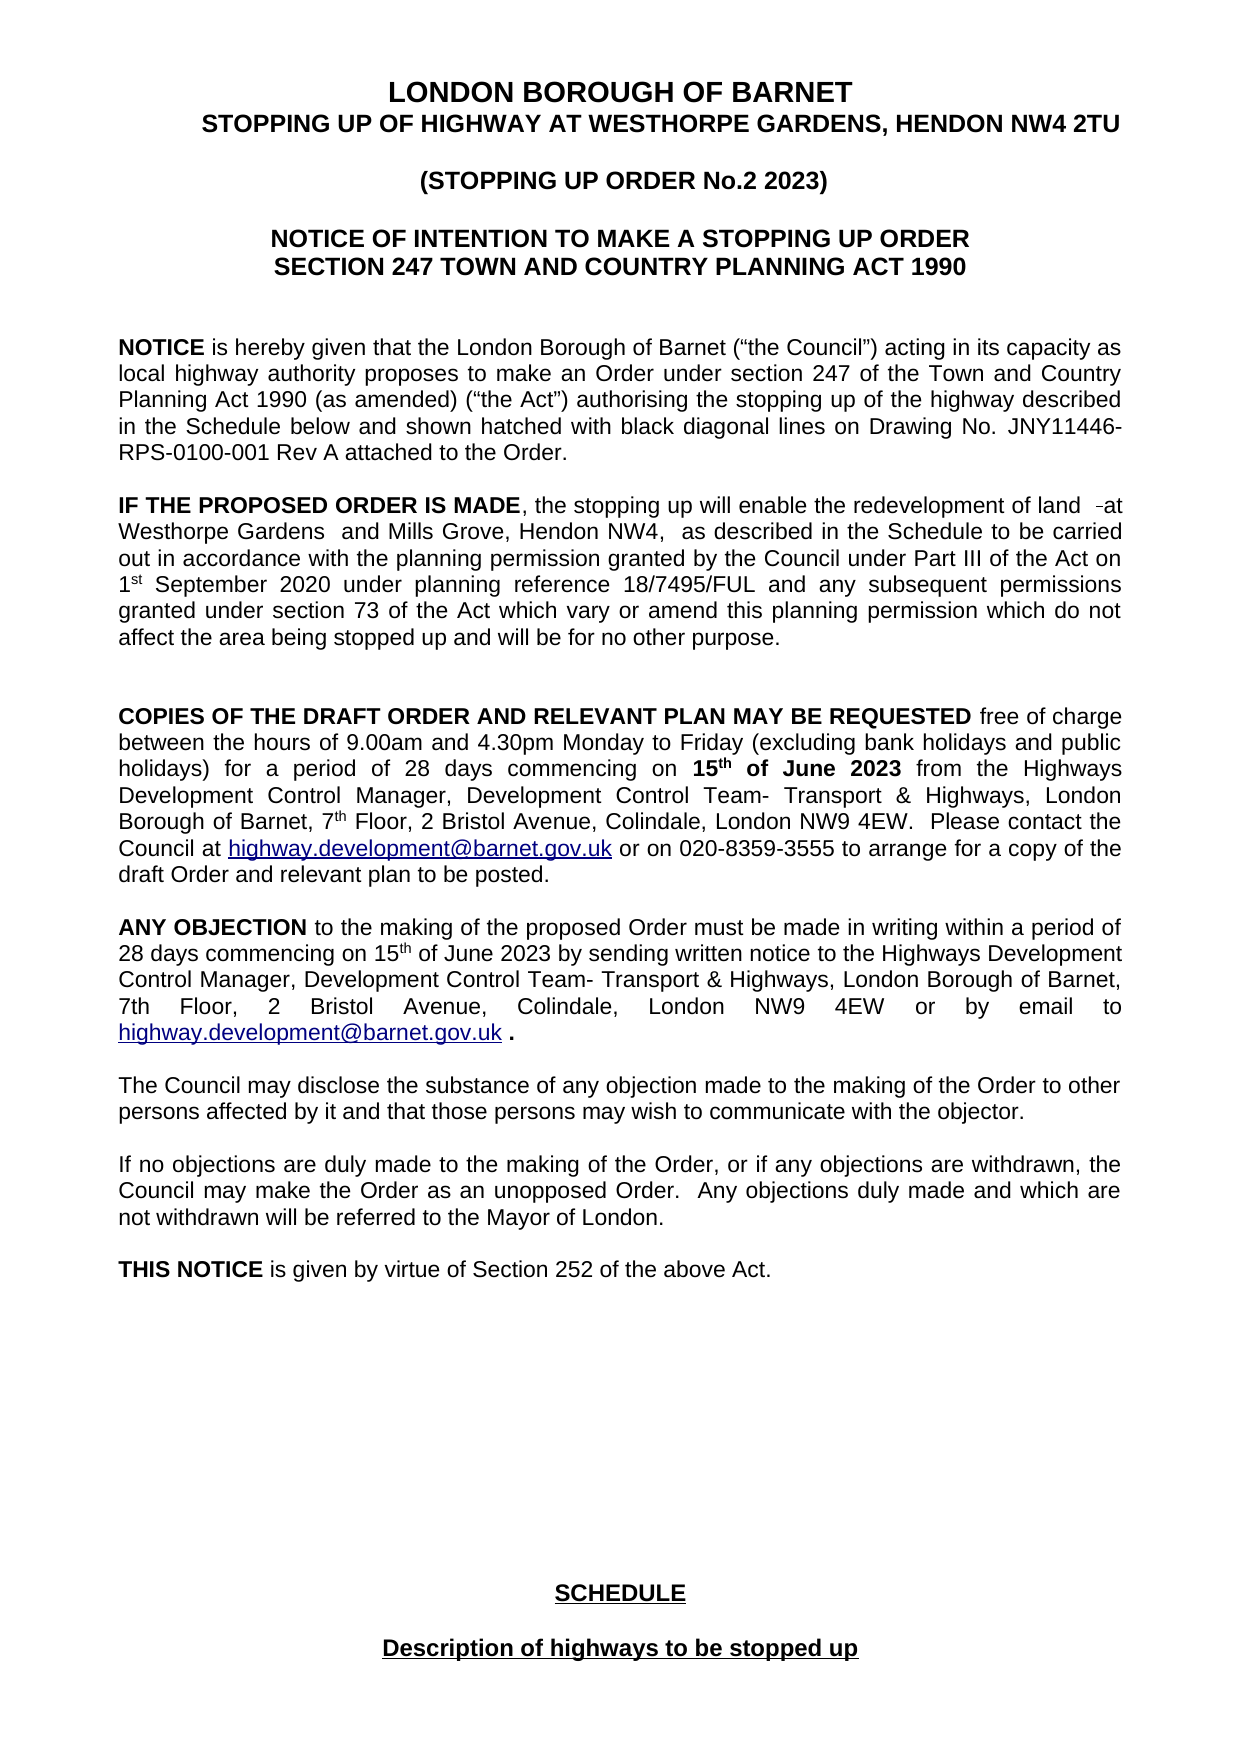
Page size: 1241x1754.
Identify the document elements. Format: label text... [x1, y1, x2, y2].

text SCHEDULE [118, 1579, 1122, 1606]
text (STOPPING UP ORDER No.2 2023) [118, 137, 1122, 195]
text SECTION 247 TOWN AND COUNTRY PLANNING ACT 1990 [118, 252, 1122, 281]
text NOTICE OF INTENTION TO MAKE A STOPPING UP ORDER [118, 223, 1122, 252]
title LONDON BOROUGH OF BARNET [118, 75, 1122, 108]
text THIS NOTICE is given by virtue of Section 252 of the above Act. [118, 1256, 1122, 1282]
text NOTICE is hereby given that the London Borough of Barnet (“the Council”) acting in its capacity as local highway authority proposes to make an Order under section 247 of the Town and Country Planning Act 1990 (as amended) (“the Act”) authorising the stopping up of the highway described in the Schedule below and shown hatched with black diagonal lines on Drawing No. JNY11446-RPS-0100-001 Rev A attached to the Order. [118, 334, 1122, 466]
text IF THE PROPOSED ORDER IS MADE, the stopping up will enable the redevelopment of land at Westhorpe Gardens and Mills Grove, Hendon NW4, as described in the Schedule to be carried out in accordance with the planning permission granted by the Council under Part III of the Act on 1st September 2020 under planning reference 18/7495/FUL and any subsequent permissions granted under section 73 of the Act which vary or amend this planning permission which do not affect the area being stopped up and will be for no other purpose. [118, 492, 1122, 650]
text COPIES OF THE DRAFT ORDER AND RELEVANT PLAN MAY BE REQUESTED free of charge between the hours of 9.00am and 4.30pm Monday to Friday (excluding bank holidays and public holidays) for a period of 28 days commencing on 15th of June 2023 from the Highways Development Control Manager, Development Control Team- Transport & Highways, London Borough of Barnet, 7th Floor, 2 Bristol Avenue, Colindale, London NW9 4EW. Please contact the Council at highway.development@barnet.gov.uk or on 020-8359-3555 to arrange for a copy of the draft Order and relevant plan to be posted. [118, 703, 1122, 887]
text Description of highways to be stopped up [118, 1634, 1122, 1661]
text STOPPING UP OF HIGHWAY AT WESTHORPE GARDENS, HENDON NW4 2TU [118, 108, 1122, 137]
text The Council may disclose the substance of any objection made to the making of the Order to other persons affected by it and that those persons may wish to communicate with the objector. [118, 1072, 1122, 1124]
text ANY OBJECTION to the making of the proposed Order must be made in writing within a period of 28 days commencing on 15th of June 2023 by sending written notice to the Highways Development Control Manager, Development Control Team- Transport & Highways, London Borough of Barnet, 7th Floor, 2 Bristol Avenue, Colindale, London NW9 4EW or by email to highway.development@barnet.gov.uk . [118, 913, 1122, 1045]
text If no objections are duly made to the making of the Order, or if any objections are withdrawn, the Council may make the Order as an unopposed Order. Any objections duly made and which are not withdrawn will be referred to the Mayor of London. [118, 1151, 1122, 1230]
